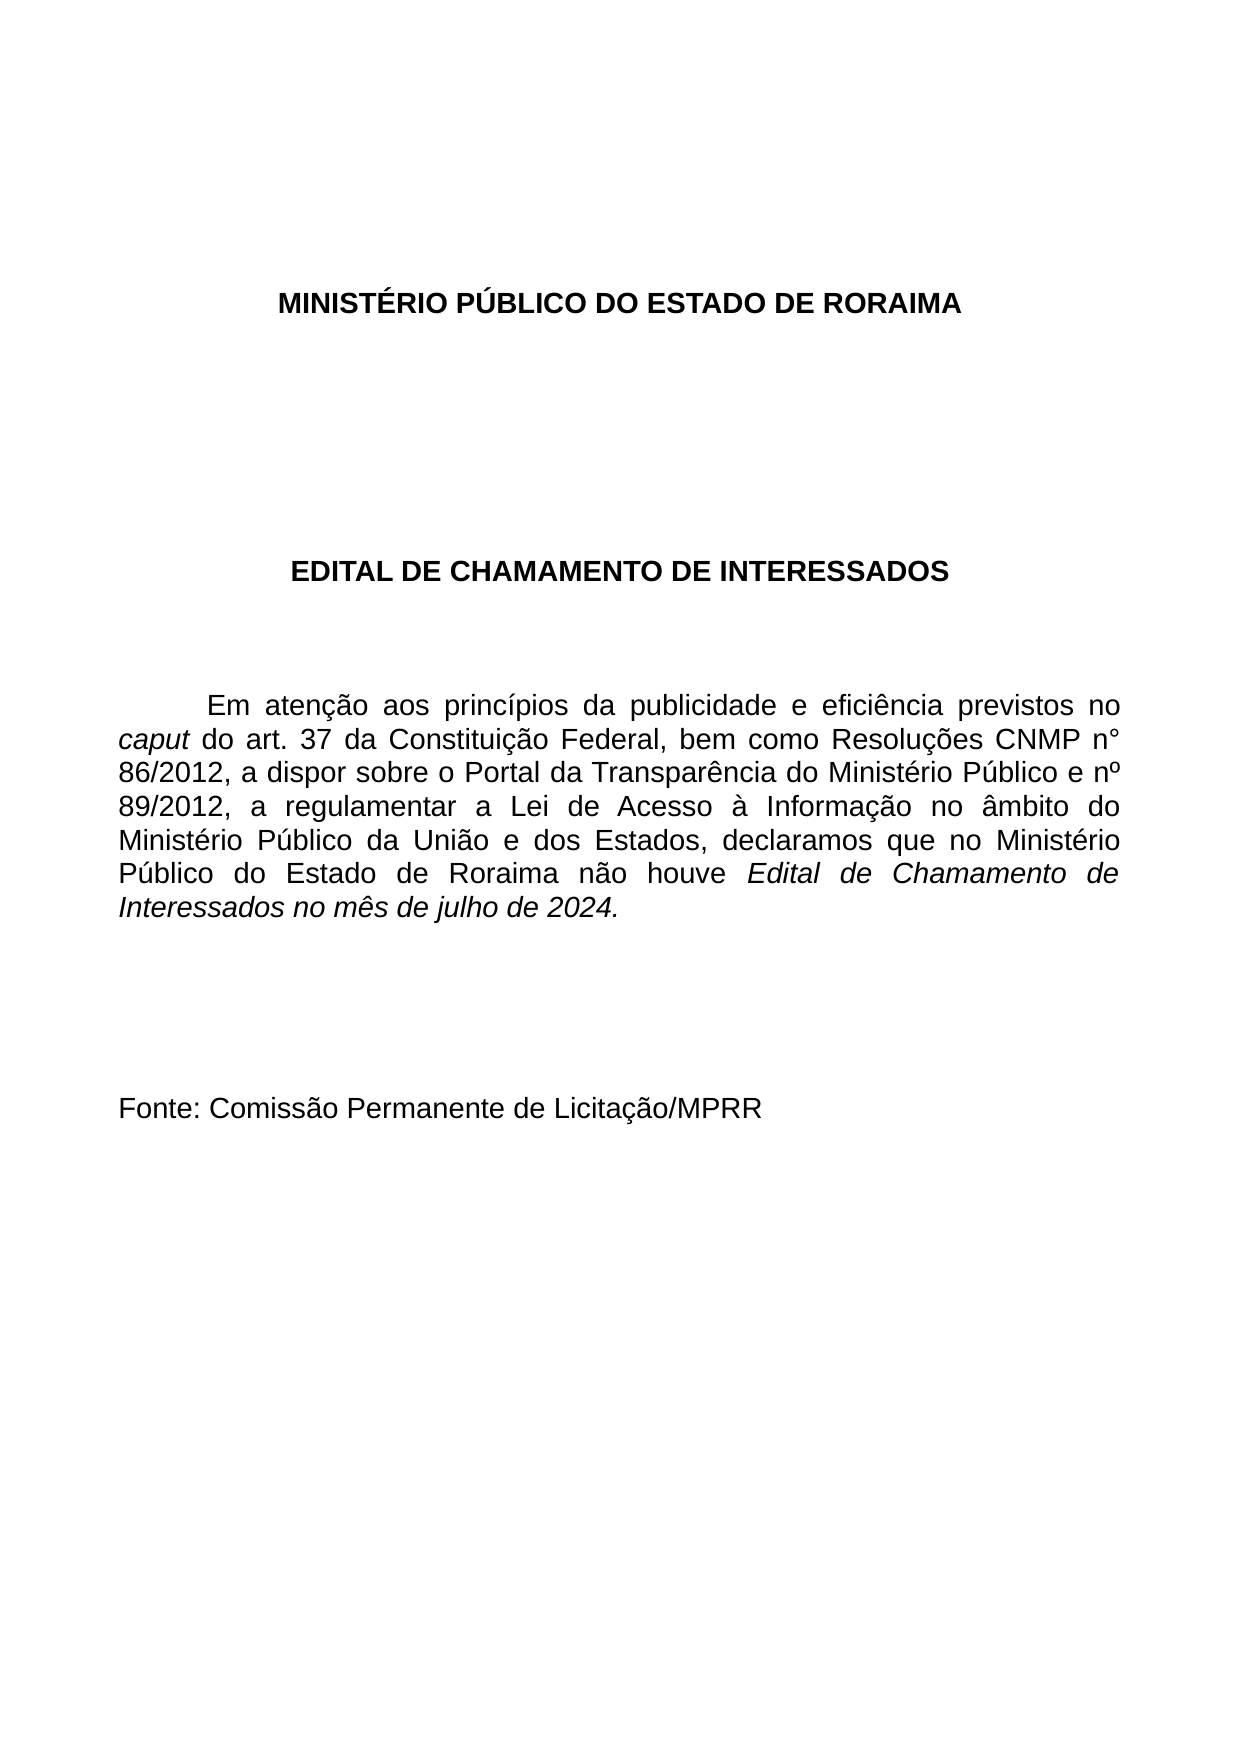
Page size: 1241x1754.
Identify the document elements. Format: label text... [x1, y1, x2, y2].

text MINISTÉRIO PÚBLICO DO ESTADO DE RORAIMA [118, 286, 1122, 319]
text Fonte: Comissão Permanente de Licitação/MPRR [118, 1091, 1122, 1124]
text EDITAL DE CHAMAMENTO DE INTERESSADOS [118, 554, 1122, 588]
text Em atenção aos princípios da publicidade e eficiência previstos no caput do art. 37 da Constituição Federal, bem como Resoluções CNMP n° 86/2012, a dispor sobre o Portal da Transparência do Ministério Público e nº 89/2012, a regulamentar a Lei de Acesso à Informação no âmbito do Ministério Público da União e dos Estados, declaramos que no Ministério Público do Estado de Roraima não houve Edital de Chamamento de Interessados no mês de julho de 2024. [118, 688, 1122, 923]
